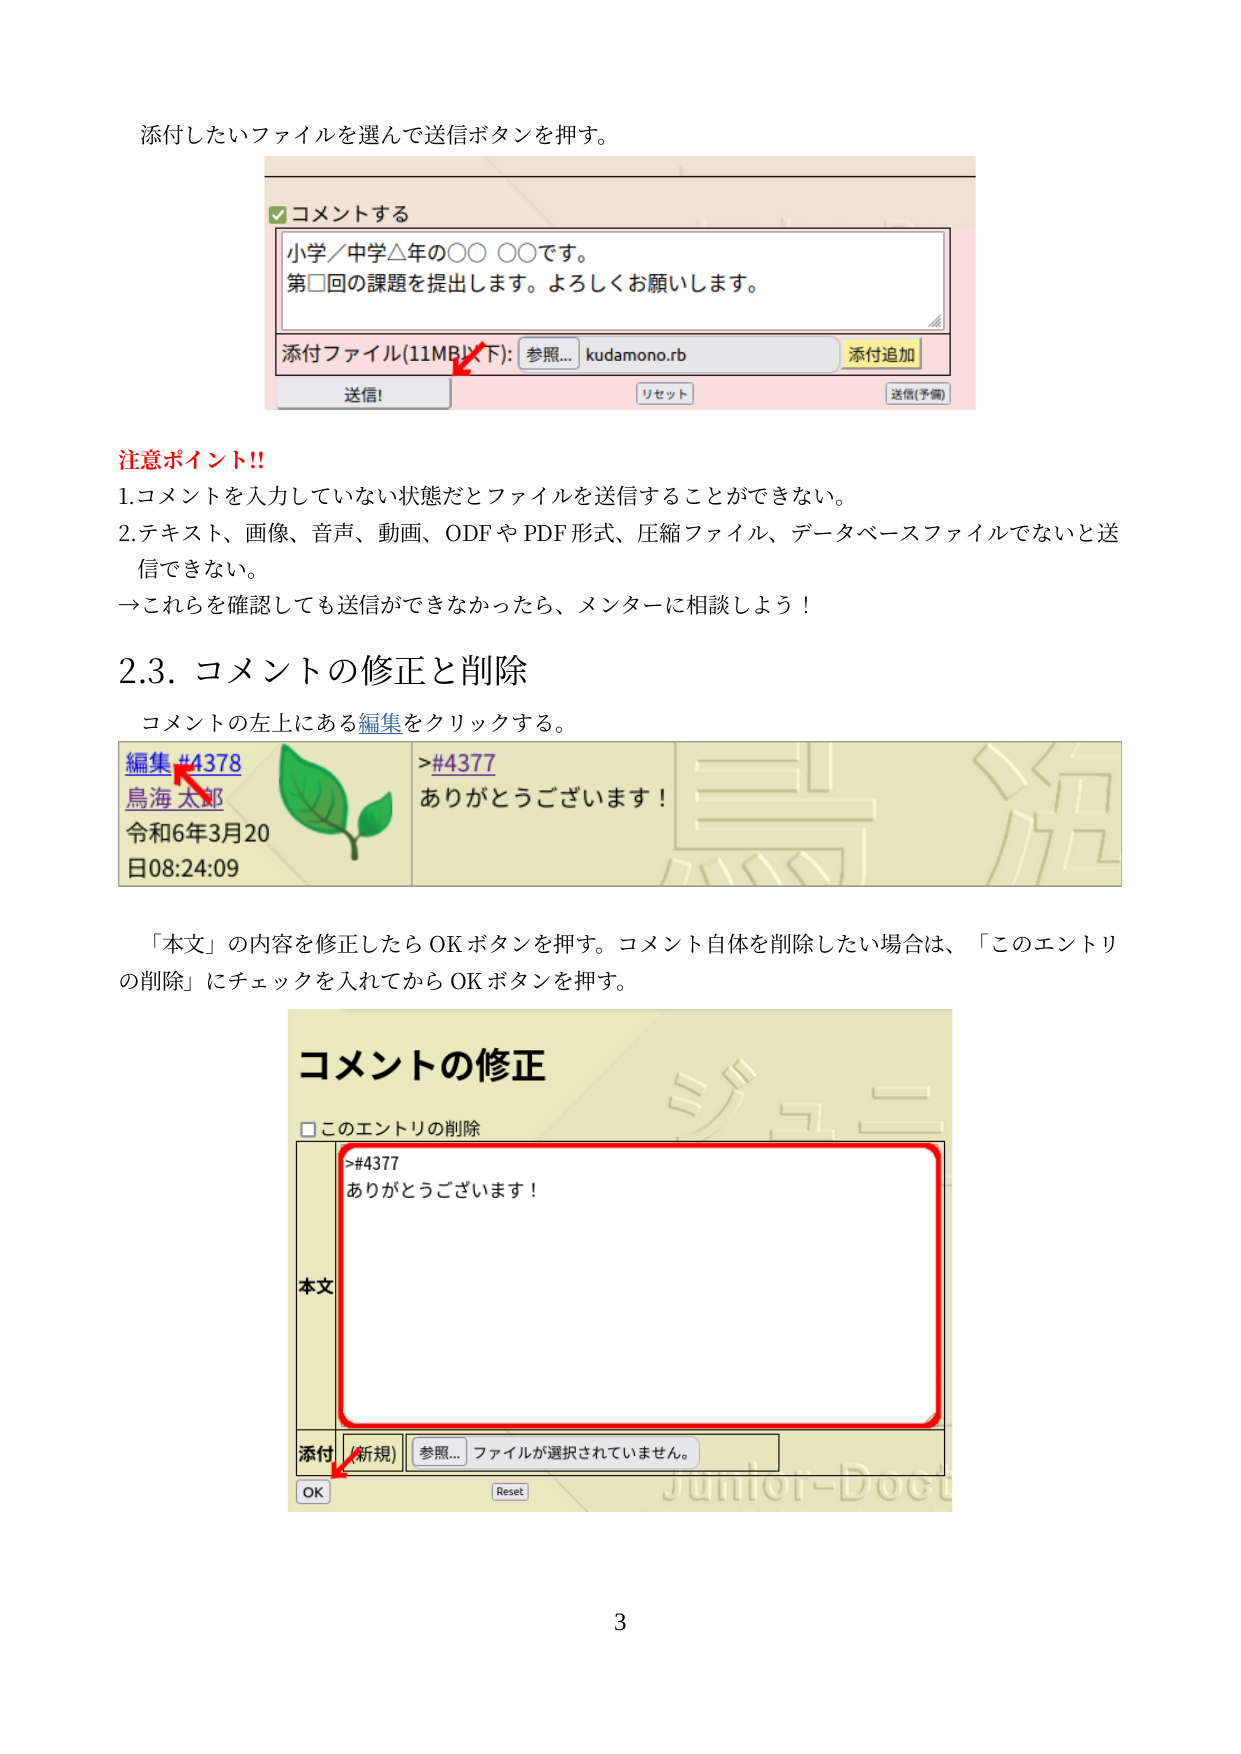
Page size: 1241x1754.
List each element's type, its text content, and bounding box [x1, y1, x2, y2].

picture [118, 741, 1123, 887]
text →これらを確認しても送信ができなかったら、メンターに相談しよう！ [118, 588, 1122, 619]
list テキスト、画像、音声、動画、ODFやPDF形式、圧縮ファイル、データベースファイルでないと送信できない。 [118, 516, 1122, 583]
subtitle コメントの修正と削除 [118, 645, 1122, 693]
picture [264, 156, 976, 410]
text 添付したいファイルを選んで送信ボタンを押す。 [118, 118, 1122, 149]
picture [287, 1009, 953, 1512]
text コメントの左上にある編集をクリックする。 [118, 706, 1122, 737]
list コメントを入力していない状態だとファイルを送信することができない。 [118, 479, 1122, 511]
text 「本文」の内容を修正したらOKボタンを押す。コメント自体を削除したい場合は、「このエントリの削除」にチェックを入れてからOKボタンを押す。 [118, 928, 1122, 995]
text 注意ポイント!! [118, 443, 1122, 475]
